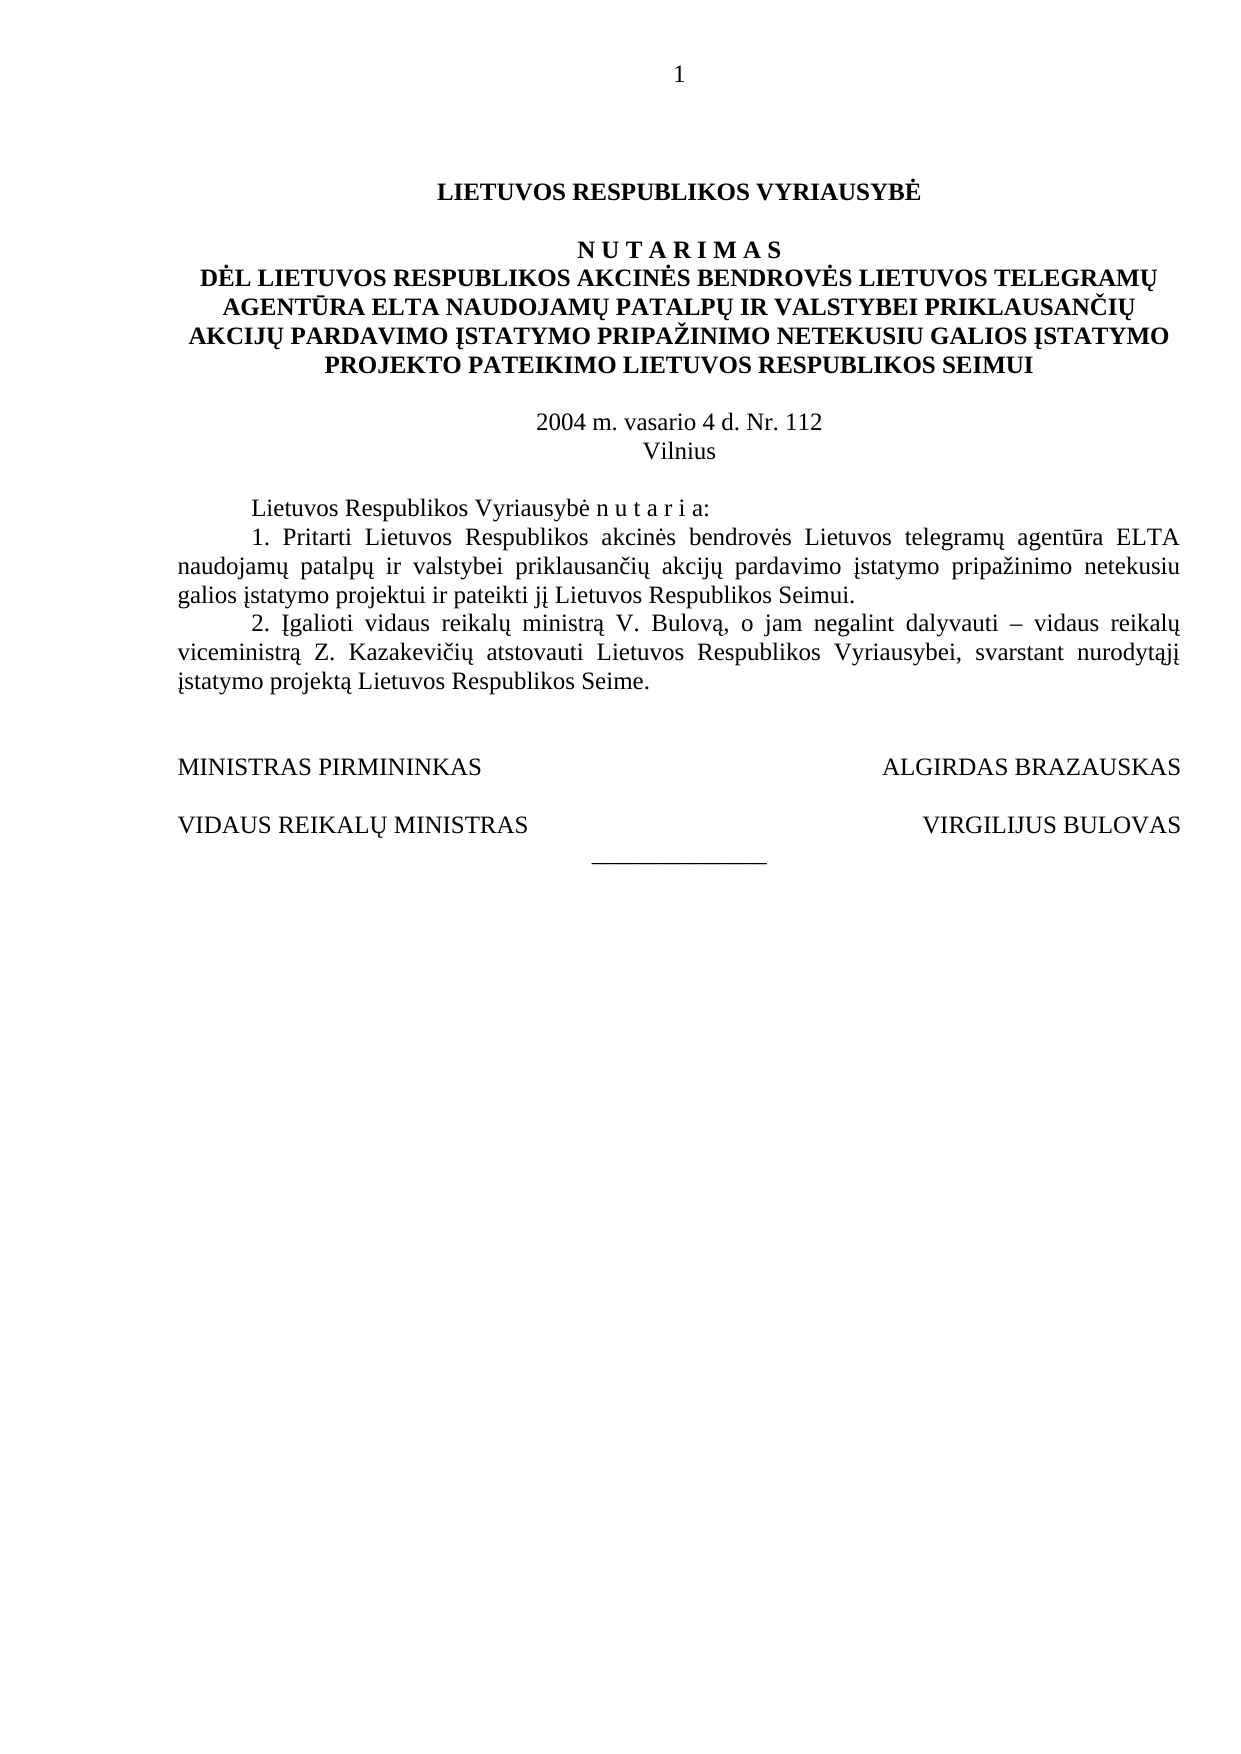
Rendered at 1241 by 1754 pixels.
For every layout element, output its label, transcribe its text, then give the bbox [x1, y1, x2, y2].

text VIDAUS REIKALŲ MINISTRAS VIRGILIJUS BULOVAS [177, 810, 1181, 838]
text Vilnius [177, 436, 1181, 465]
text 2. Įgalioti vidaus reikalų ministrą V. Bulovą, o jam negalint dalyvauti – vidaus reikalų viceministrą Z. Kazakevičių atstovauti Lietuvos Respublikos Vyriausybei, svarstant nurodytąjį įstatymo projektą Lietuvos Respublikos Seime. [177, 608, 1181, 695]
text 2004 m. vasario 4 d. Nr. 112 [177, 407, 1181, 436]
text MINISTRAS PIRMININKAS ALGIRDAS BRAZAUSKAS [177, 752, 1181, 781]
text 1. Pritarti Lietuvos Respublikos akcinės bendrovės Lietuvos telegramų agentūra ELTA naudojamų patalpų ir valstybei priklausančių akcijų pardavimo įstatymo pripažinimo netekusiu galios įstatymo projektui ir pateikti jį Lietuvos Respublikos Seimui. [177, 522, 1181, 608]
text LIETUVOS RESPUBLIKOS VYRIAUSYBĖ [177, 177, 1181, 206]
text N U T A R I M A S [177, 235, 1181, 263]
text Lietuvos Respublikos Vyriausybė nutaria: [177, 493, 1181, 522]
text DĖL LIETUVOS RESPUBLIKOS AKCINĖS BENDROVĖS LIETUVOS TELEGRAMŲ AGENTŪRA ELTA NAUDOJAMŲ PATALPŲ IR VALSTYBEI PRIKLAUSANČIŲ AKCIJŲ PARDAVIMO ĮSTATYMO PRIPAŽINIMO NETEKUSIU GALIOS ĮSTATYMO PROJEKTO PATEIKIMO LIETUVOS RESPUBLIKOS SEIMUI [177, 263, 1181, 378]
text ______________ [177, 838, 1181, 867]
